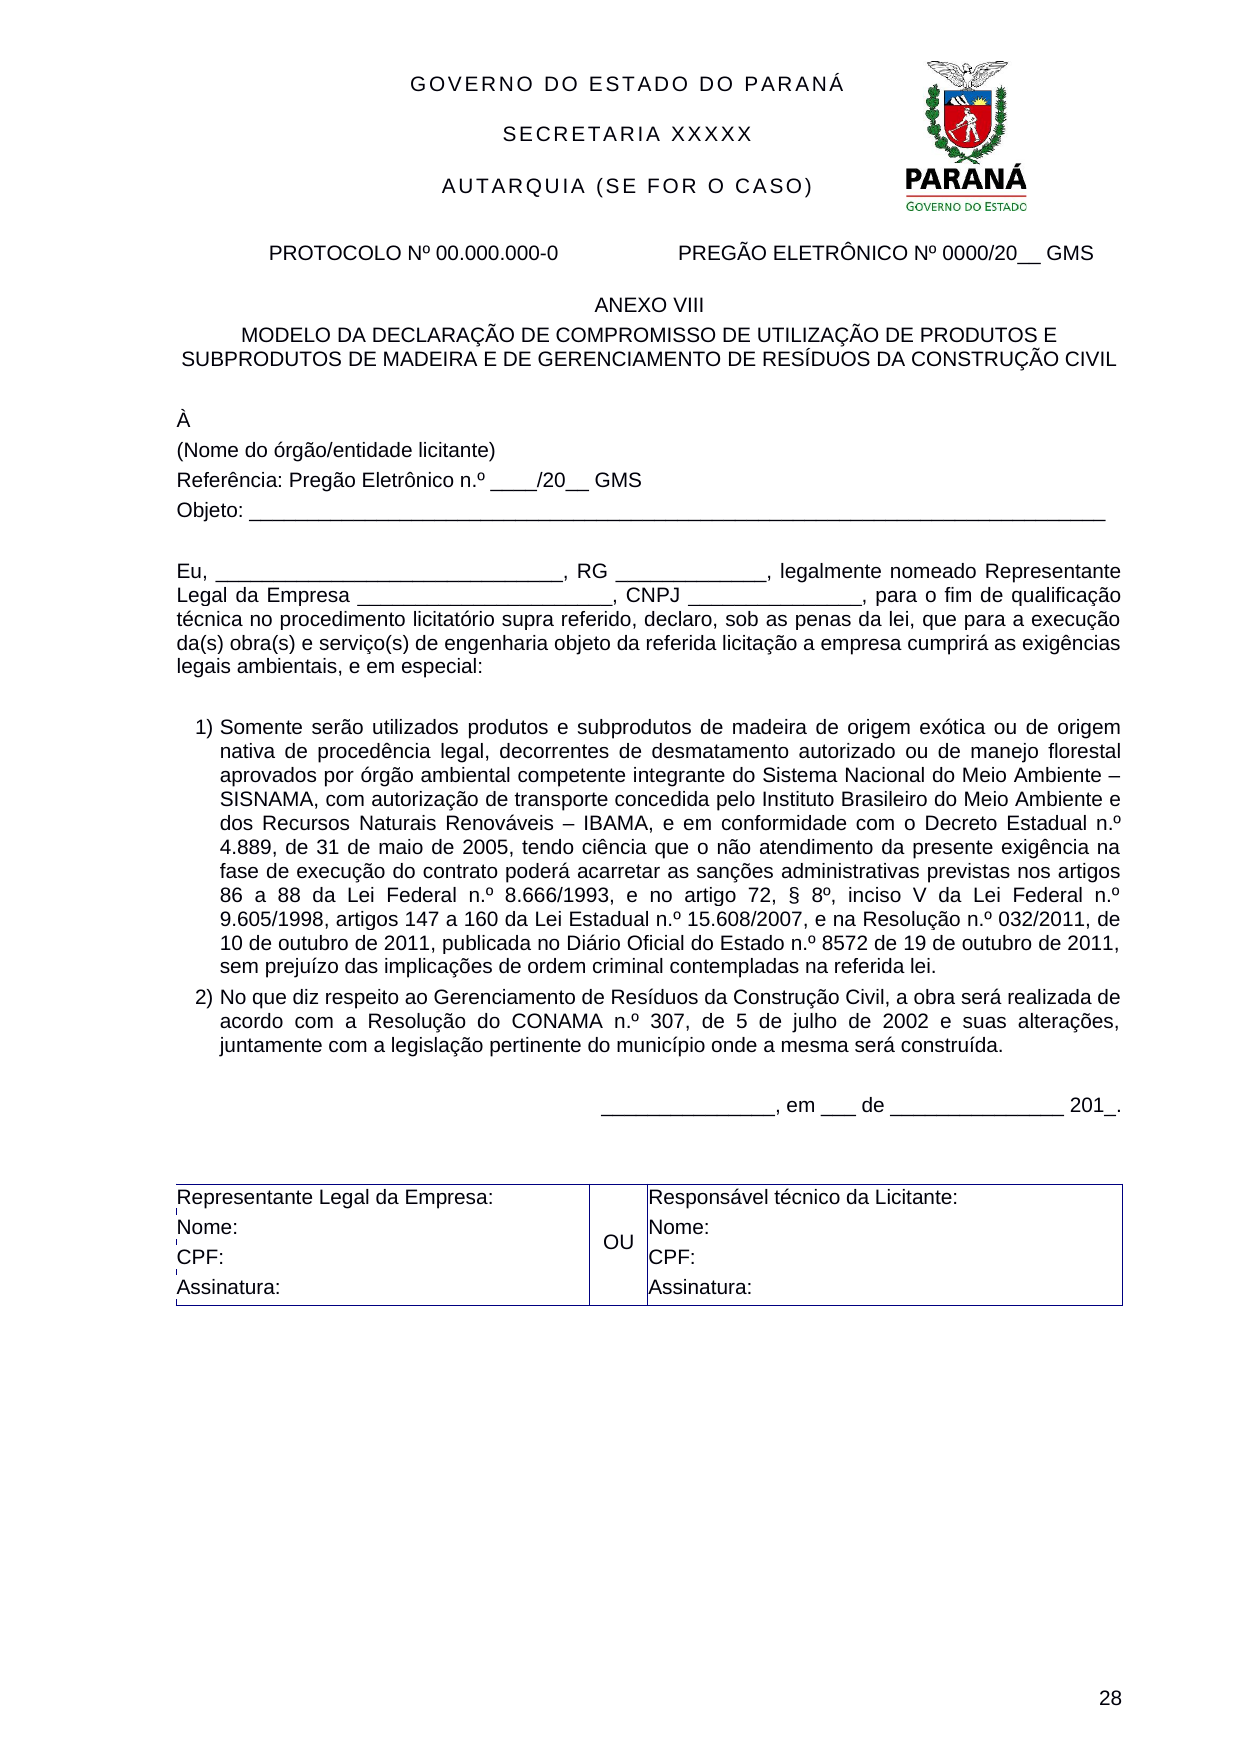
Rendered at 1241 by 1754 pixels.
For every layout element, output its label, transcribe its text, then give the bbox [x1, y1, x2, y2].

table_cell Representante Legal da Empresa: Nome: CPF: Assinatura: [177, 1299, 589, 1305]
table_cell À [176, 431, 1122, 438]
table_cell [176, 1177, 1122, 1183]
table_cell OU [590, 1254, 647, 1305]
table_cell 2) [176, 985, 219, 1063]
table_cell [176, 401, 1122, 407]
table_cell No que diz respeito ao Gerenciamento de Resíduos da Construção Civil, a obra será realizada de acordo com a Resolução do CONAMA n.º 307, de 5 de julho de 2002 e suas alterações, juntamente com a legislação pertinente do município onde a mesma será construída. [219, 1056, 1122, 1063]
table_cell _______________, em ___ de _______________ 201_. [176, 1117, 1122, 1123]
table_cell [176, 708, 1122, 715]
table_cell Objeto: __________________________________________________________________________ [176, 522, 1122, 528]
table_cell (Nome do órgão/entidade licitante) [176, 462, 1122, 468]
table_cell Responsável técnico da Licitante: Nome: CPF: Assinatura: [648, 1299, 1122, 1305]
table_cell Referência: Pregão Eletrônico n.º ____/20__ GMS [176, 492, 1122, 498]
table_cell [176, 1087, 1122, 1093]
table_cell [176, 552, 1122, 558]
table_cell 1) [176, 715, 219, 984]
table_cell MODELO DA DECLARAÇÃO DE COMPROMISSO DE UTILIZAÇÃO DE PRODUTOS E SUBPRODUTOS DE MADEIRA E DE GERENCIAMENTO DE RESÍDUOS DA CONSTRUÇÃO CIVIL [176, 371, 1122, 377]
table_cell OU [590, 1185, 647, 1230]
table_header ANEXO VIII [176, 317, 1122, 323]
